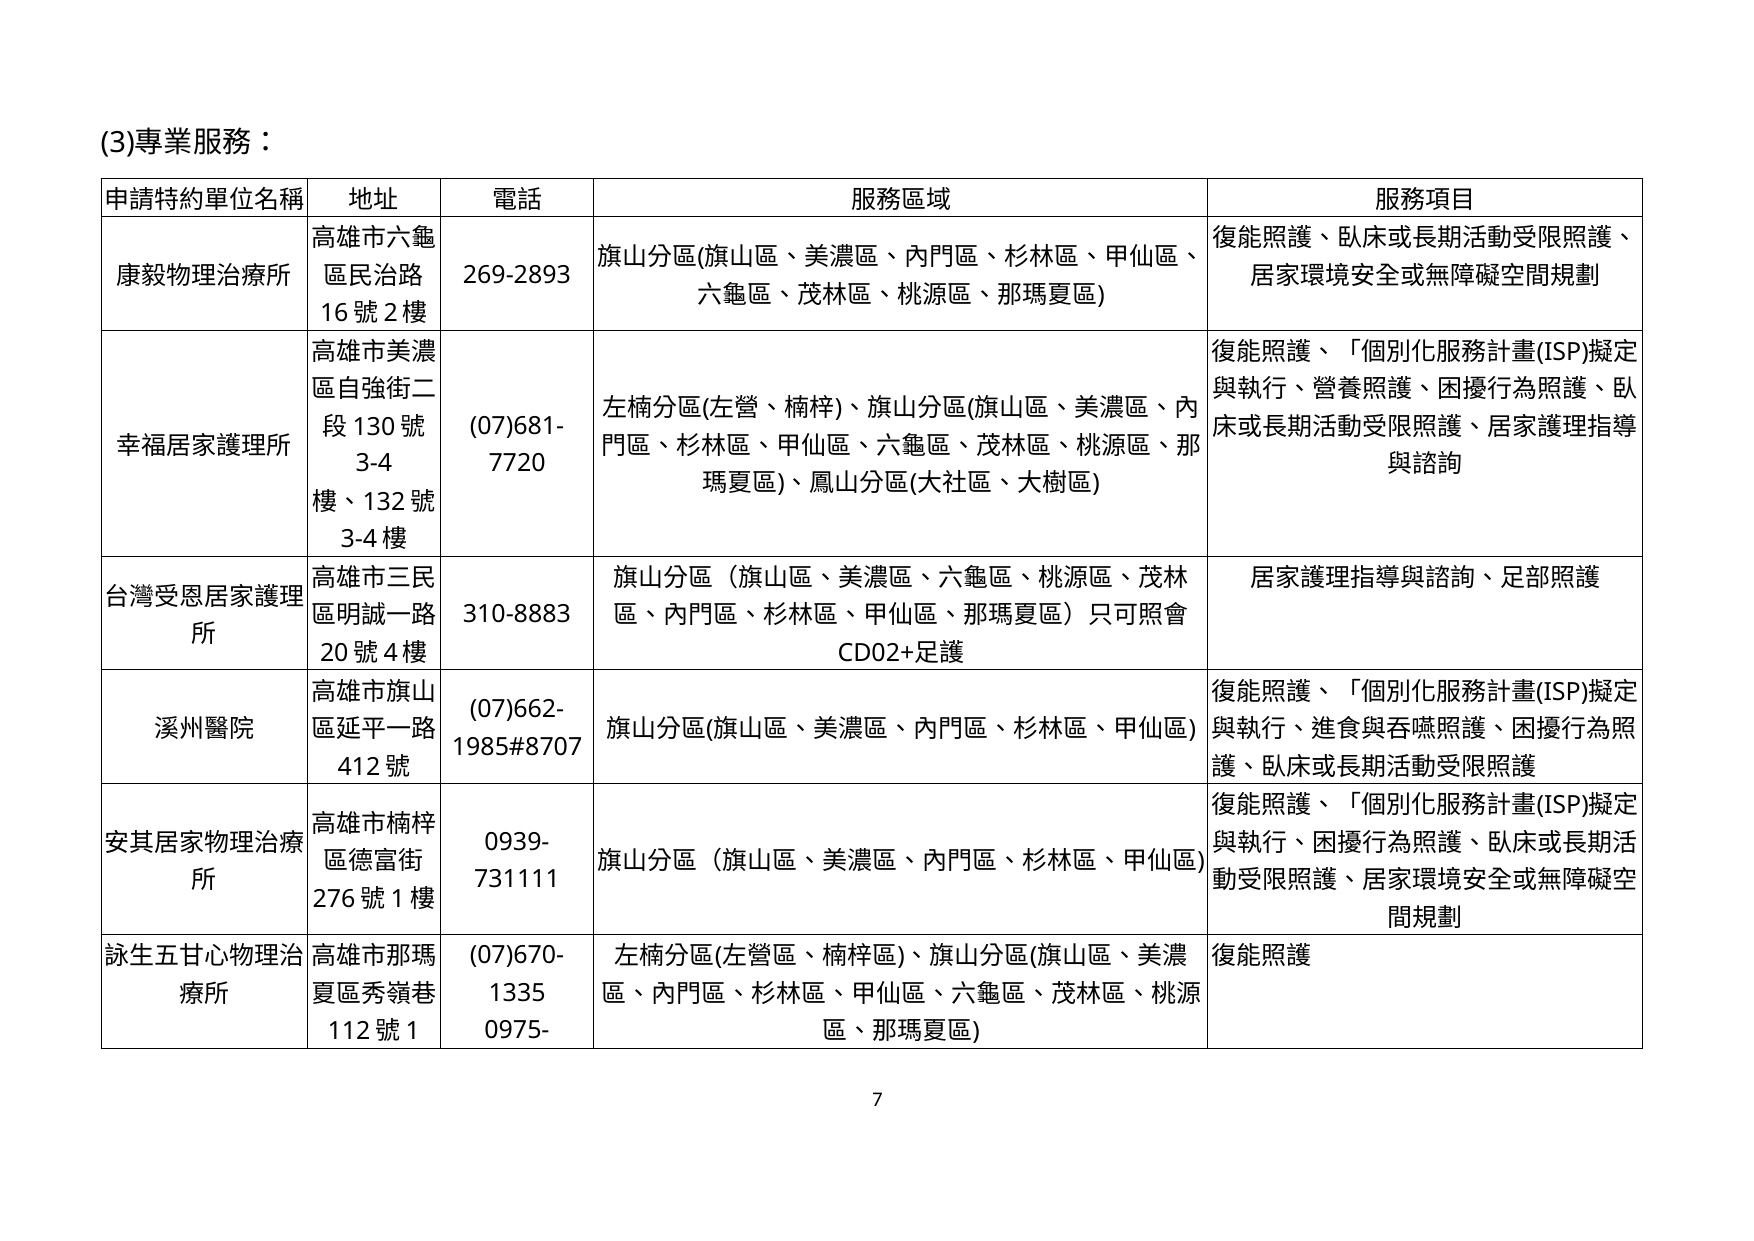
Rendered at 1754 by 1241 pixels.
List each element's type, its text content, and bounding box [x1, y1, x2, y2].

table_cell 高雄市旗山區延平一路412號 [308, 670, 440, 783]
table_cell 台灣受恩居家護理所 [102, 557, 307, 669]
table_cell (07)670-1335 0975- [441, 935, 593, 1047]
table_cell 0939-731111 [441, 784, 593, 934]
table_cell (07)662-1985#8707 [441, 670, 593, 783]
table_cell 復能照護 [1208, 935, 1642, 1047]
table_cell 復能照護、「個別化服務計畫(ISP)擬定與執行、進食與吞嚥照護、困擾行為照護、臥床或長期活動受限照護 [1208, 670, 1642, 783]
table_cell 康毅物理治療所 [102, 217, 307, 330]
table_cell 詠生五甘心物理治療所 [102, 935, 307, 1047]
table_cell 復能照護、「個別化服務計畫(ISP)擬定與執行、困擾行為照護、臥床或長期活動受限照護、居家環境安全或無障礙空間規劃 [1208, 784, 1642, 934]
table_cell 左楠分區(左營、楠梓)、旗山分區(旗山區、美濃區、內門區、杉林區、甲仙區、六龜區、茂林區、桃源區、那瑪夏區)、鳳山分區(大社區、大樹區) [594, 331, 1207, 556]
table_cell 安其居家物理治療所 [102, 784, 307, 934]
table_cell (07)681-7720 [441, 331, 593, 556]
table_cell 旗山分區(旗山區、美濃區、內門區、杉林區、甲仙區) [594, 670, 1207, 783]
table_cell 269-2893 [441, 217, 593, 330]
table_cell 旗山分區（旗山區、美濃區、內門區、杉林區、甲仙區) [594, 784, 1207, 934]
table_cell 旗山分區(旗山區、美濃區、內門區、杉林區、甲仙區、六龜區、茂林區、桃源區、那瑪夏區) [594, 217, 1207, 330]
table_cell 左楠分區(左營區、楠梓區)、旗山分區(旗山區、美濃區、內門區、杉林區、甲仙區、六龜區、茂林區、桃源區、那瑪夏區) [594, 935, 1207, 1047]
table_cell 復能照護、臥床或長期活動受限照護、居家環境安全或無障礙空間規劃 [1208, 217, 1642, 330]
table_cell 高雄市美濃區自強街二段130號3-4樓、132號3-4樓 [308, 331, 440, 556]
table_header 電話 [441, 179, 593, 216]
table_cell 居家護理指導與諮詢、足部照護 [1208, 557, 1642, 669]
table_cell 高雄市楠梓區德富街276號1樓 [308, 784, 440, 934]
table_cell 旗山分區（旗山區、美濃區、六龜區、桃源區、茂林區、內門區、杉林區、甲仙區、那瑪夏區）只可照會CD02+足護 [594, 557, 1207, 669]
table_cell 幸福居家護理所 [102, 331, 307, 556]
table_cell 高雄市那瑪夏區秀嶺巷112號1 [308, 935, 440, 1047]
table_header 申請特約單位名稱 [102, 179, 307, 216]
table_header 服務項目 [1208, 179, 1642, 216]
table_header 地址 [308, 179, 440, 216]
table_cell 高雄市三民區明誠一路20號4樓 [308, 557, 440, 669]
table_cell 高雄市六龜區民治路16號2樓 [308, 217, 440, 330]
table_header 服務區域 [594, 179, 1207, 216]
subtitle (3)專業服務： [100, 103, 1653, 178]
table_cell 310-8883 [441, 557, 593, 669]
table_cell 溪州醫院 [102, 670, 307, 783]
table_cell 復能照護、「個別化服務計畫(ISP)擬定與執行、營養照護、困擾行為照護、臥床或長期活動受限照護、居家護理指導與諮詢 [1208, 331, 1642, 556]
